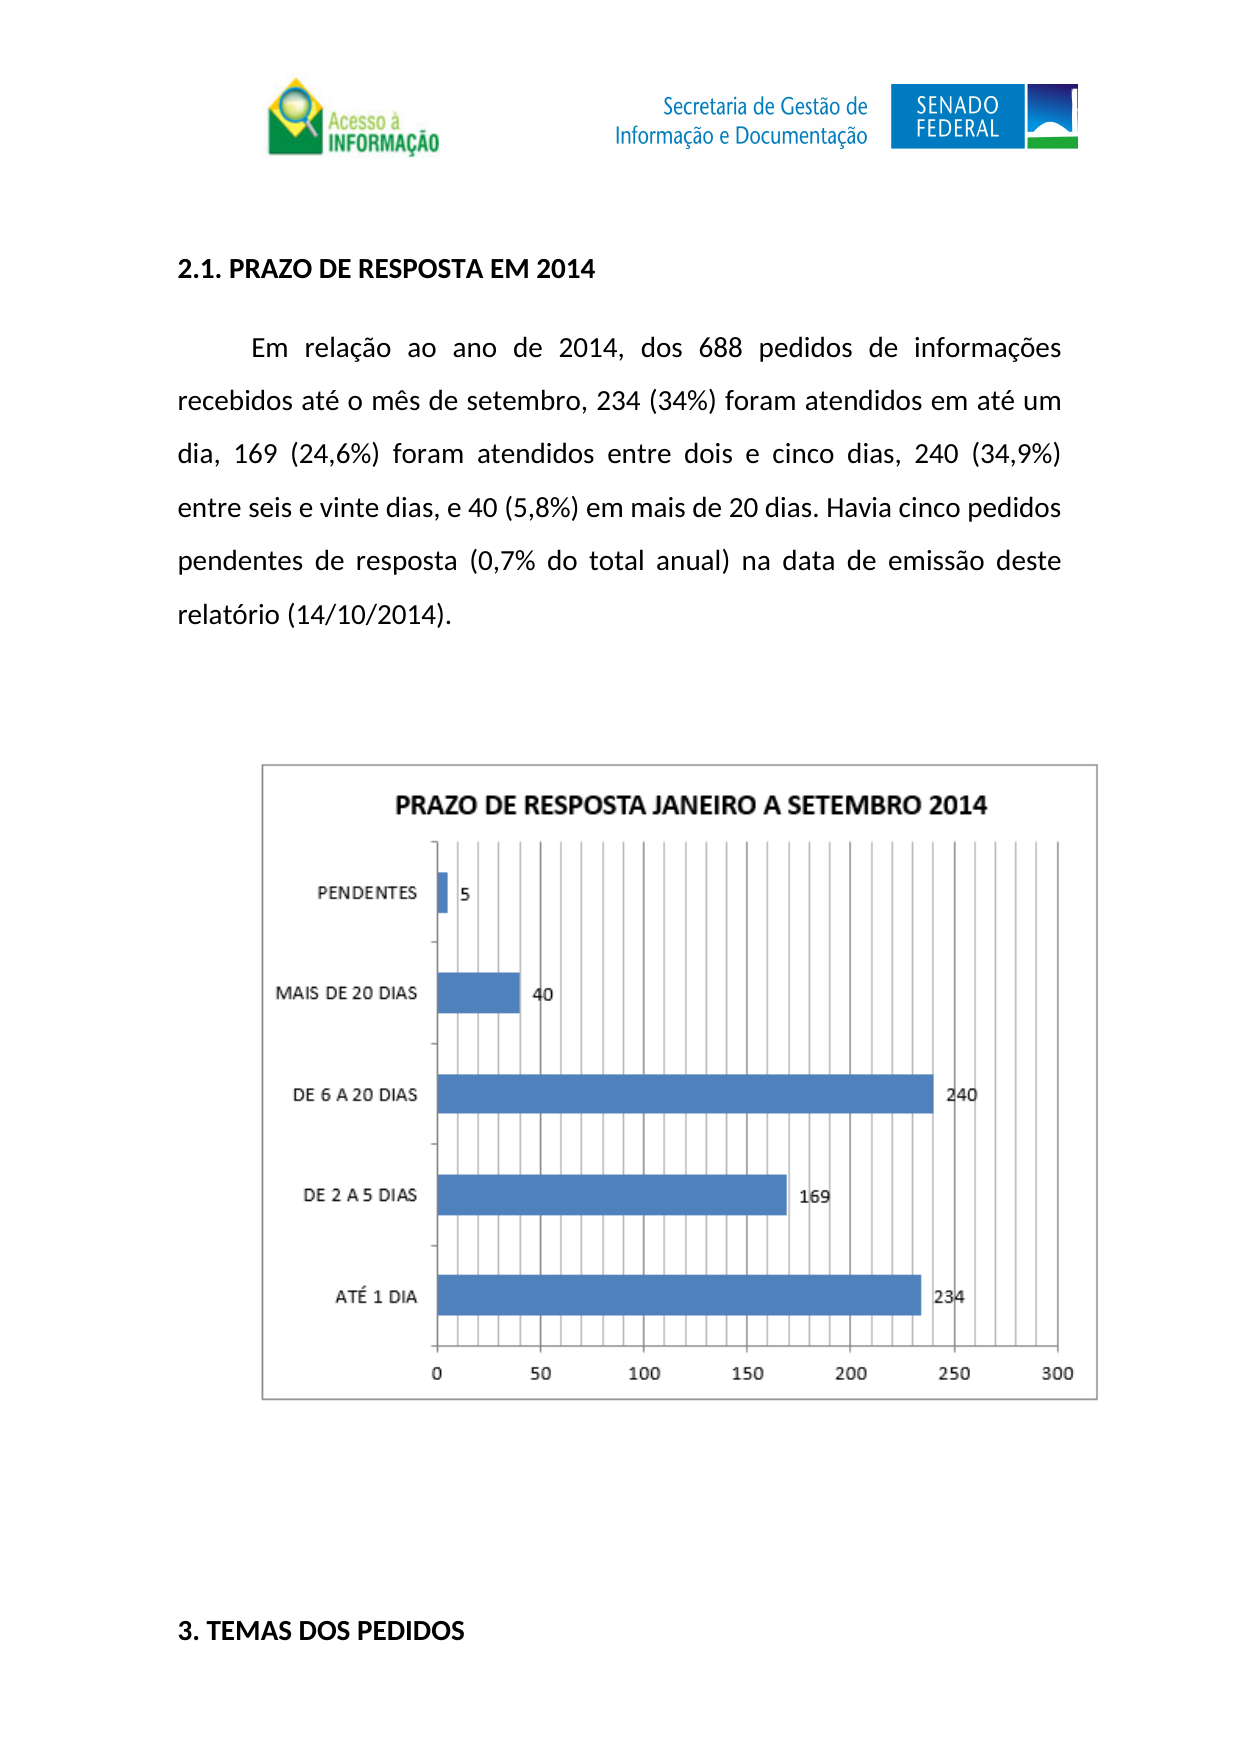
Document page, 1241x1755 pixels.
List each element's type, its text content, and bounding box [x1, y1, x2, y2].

text 2.1. PRAZO DE RESPOSTA EM 2014 [177, 250, 1063, 286]
text 3. TEMAS DOS PEDIDOS [177, 1612, 1063, 1647]
text Em relação ao ano de 2014, dos 688 pedidos de informações recebidos até o mês de setembro, 234 (34%) foram atendidos em até um dia, 169 (24,6%) foram atendidos entre dois e cinco dias, 240 (34,9%) entre seis e vinte dias, e 40 (5,8%) em mais de 20 dias. Havia cinco pedidos pendentes de resposta (0,7% do total anual) na data de emissão deste relatório (14/10/2014). [177, 329, 1063, 631]
